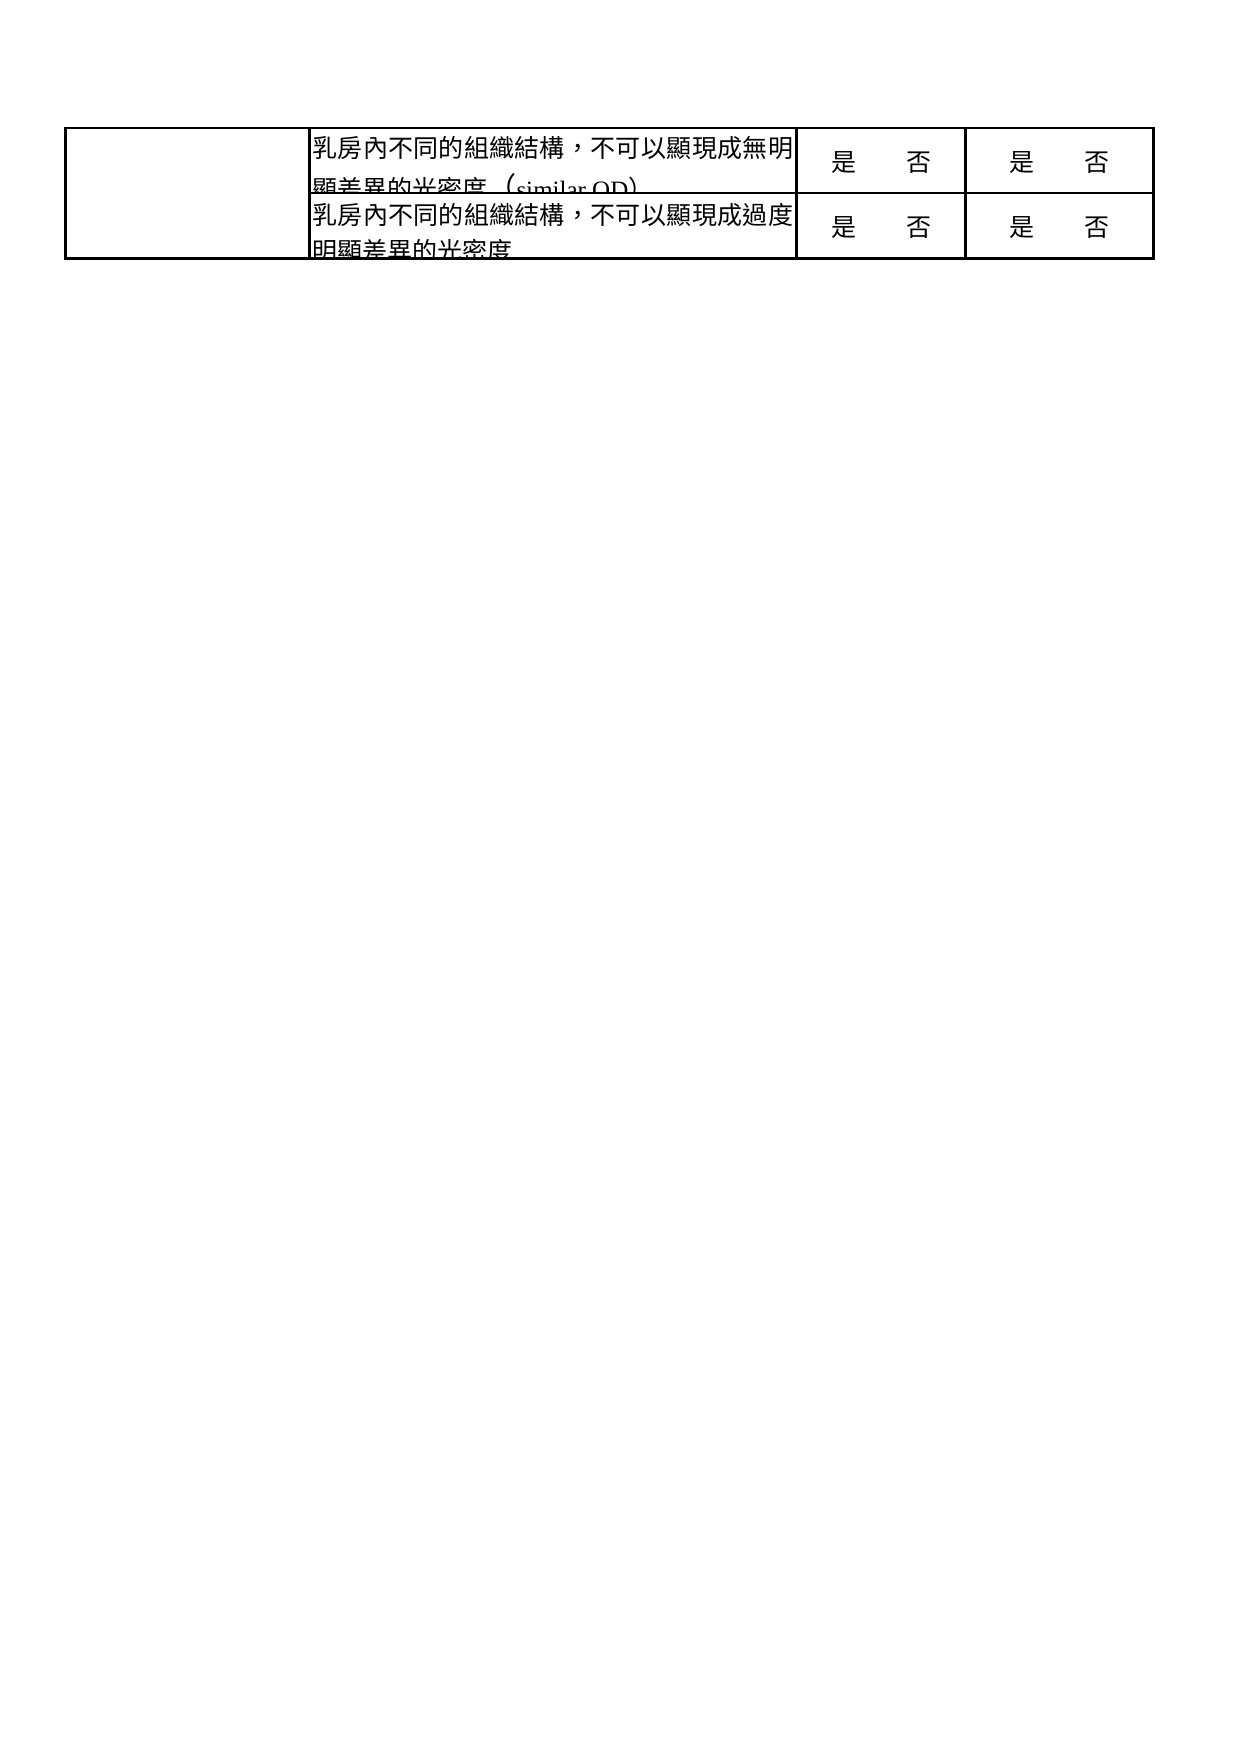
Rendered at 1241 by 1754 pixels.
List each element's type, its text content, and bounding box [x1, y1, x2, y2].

table_cell 乳房內不同的組織結構，不可以顯現成無明顯差異的光密度（similar OD） [311, 129, 795, 192]
table_cell [67, 129, 308, 257]
table_cell 是 否 [967, 194, 1152, 257]
table_cell 是 否 [798, 129, 964, 192]
table_cell 乳房內不同的組織結構，不可以顯現成過度明顯差異的光密度 [311, 194, 795, 257]
table_cell 是 否 [967, 129, 1152, 192]
table_cell 是 否 [798, 194, 964, 257]
